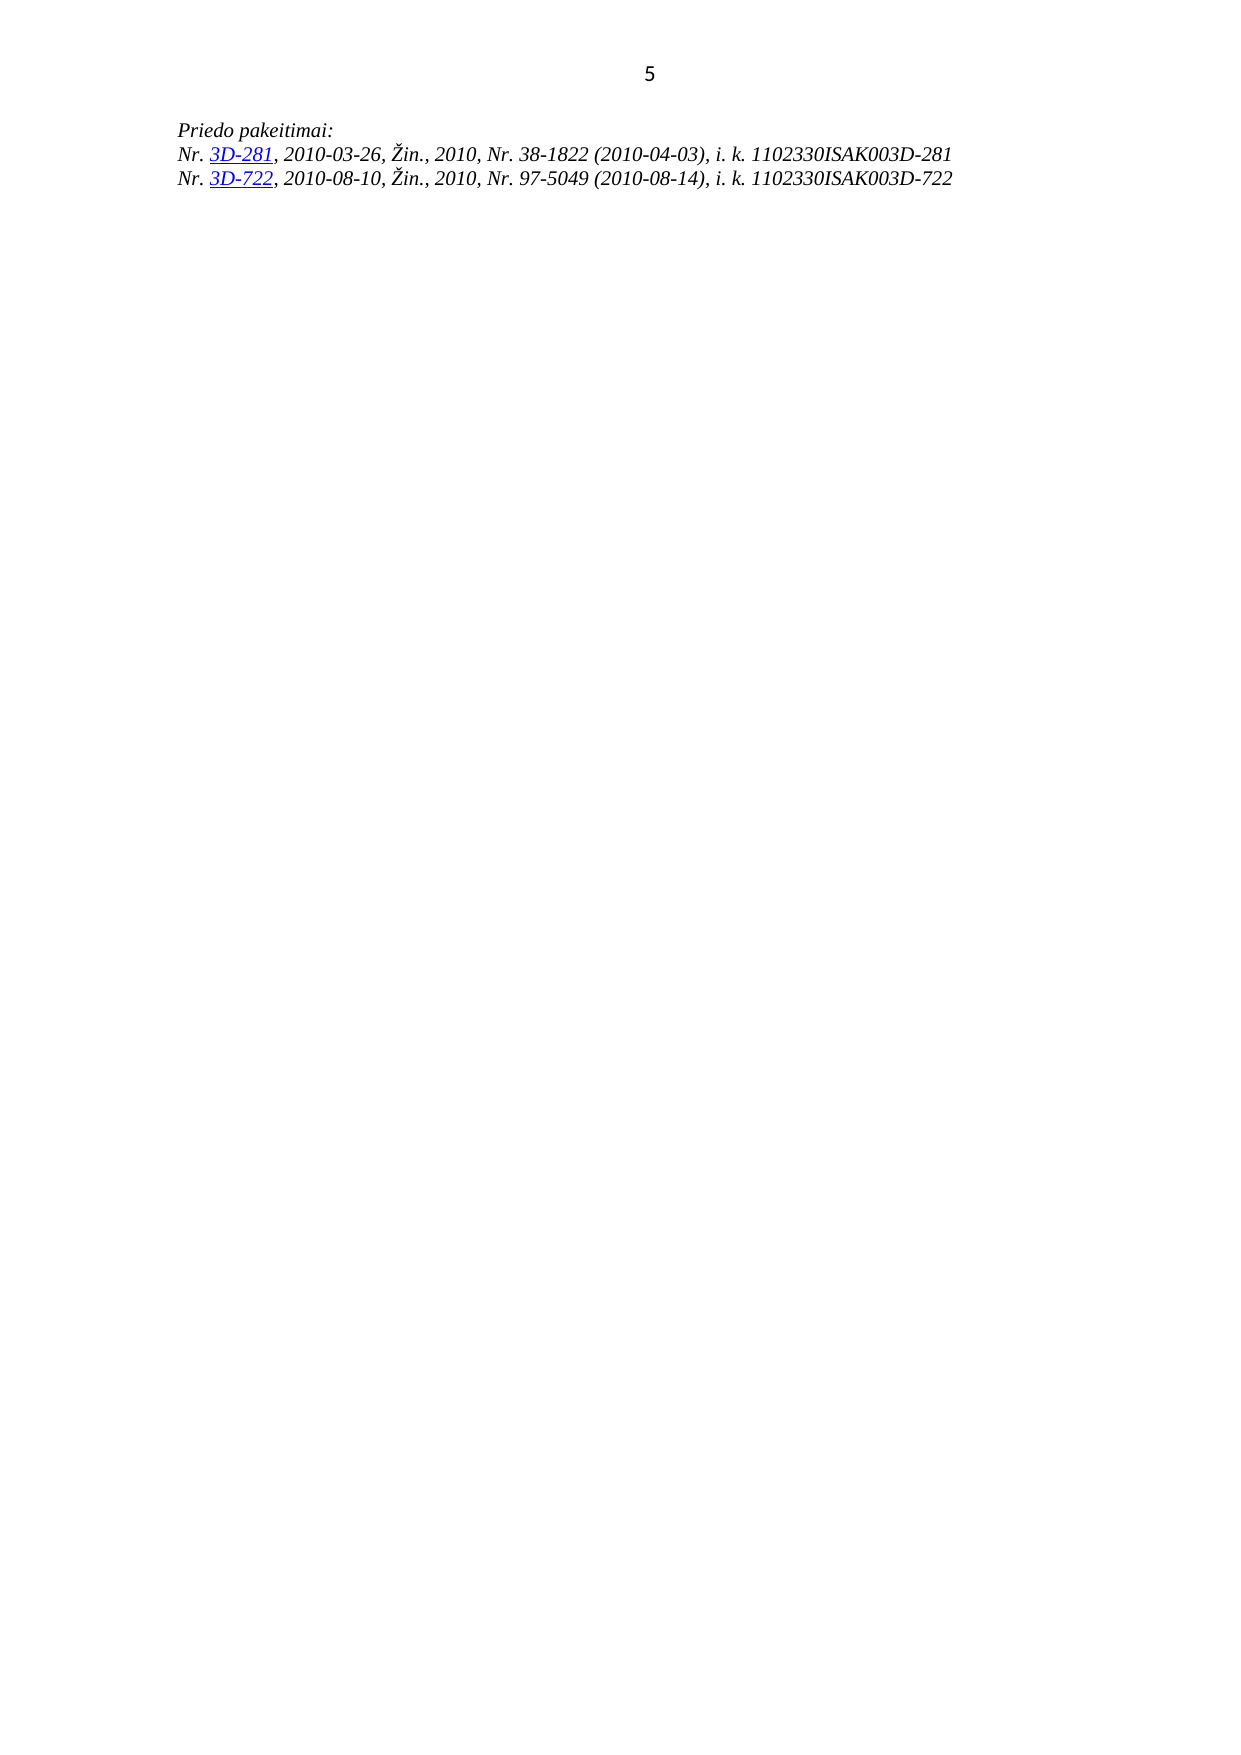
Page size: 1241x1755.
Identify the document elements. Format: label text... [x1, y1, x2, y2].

text Priedo pakeitimai: [177, 118, 1122, 142]
text Nr. 3D-722, 2010-08-10, Žin., 2010, Nr. 97-5049 (2010-08-14), i. k. 1102330ISAK003D-722 [177, 166, 1122, 190]
text Nr. 3D-281, 2010-03-26, Žin., 2010, Nr. 38-1822 (2010-04-03), i. k. 1102330ISAK003D-281 [177, 142, 1122, 166]
